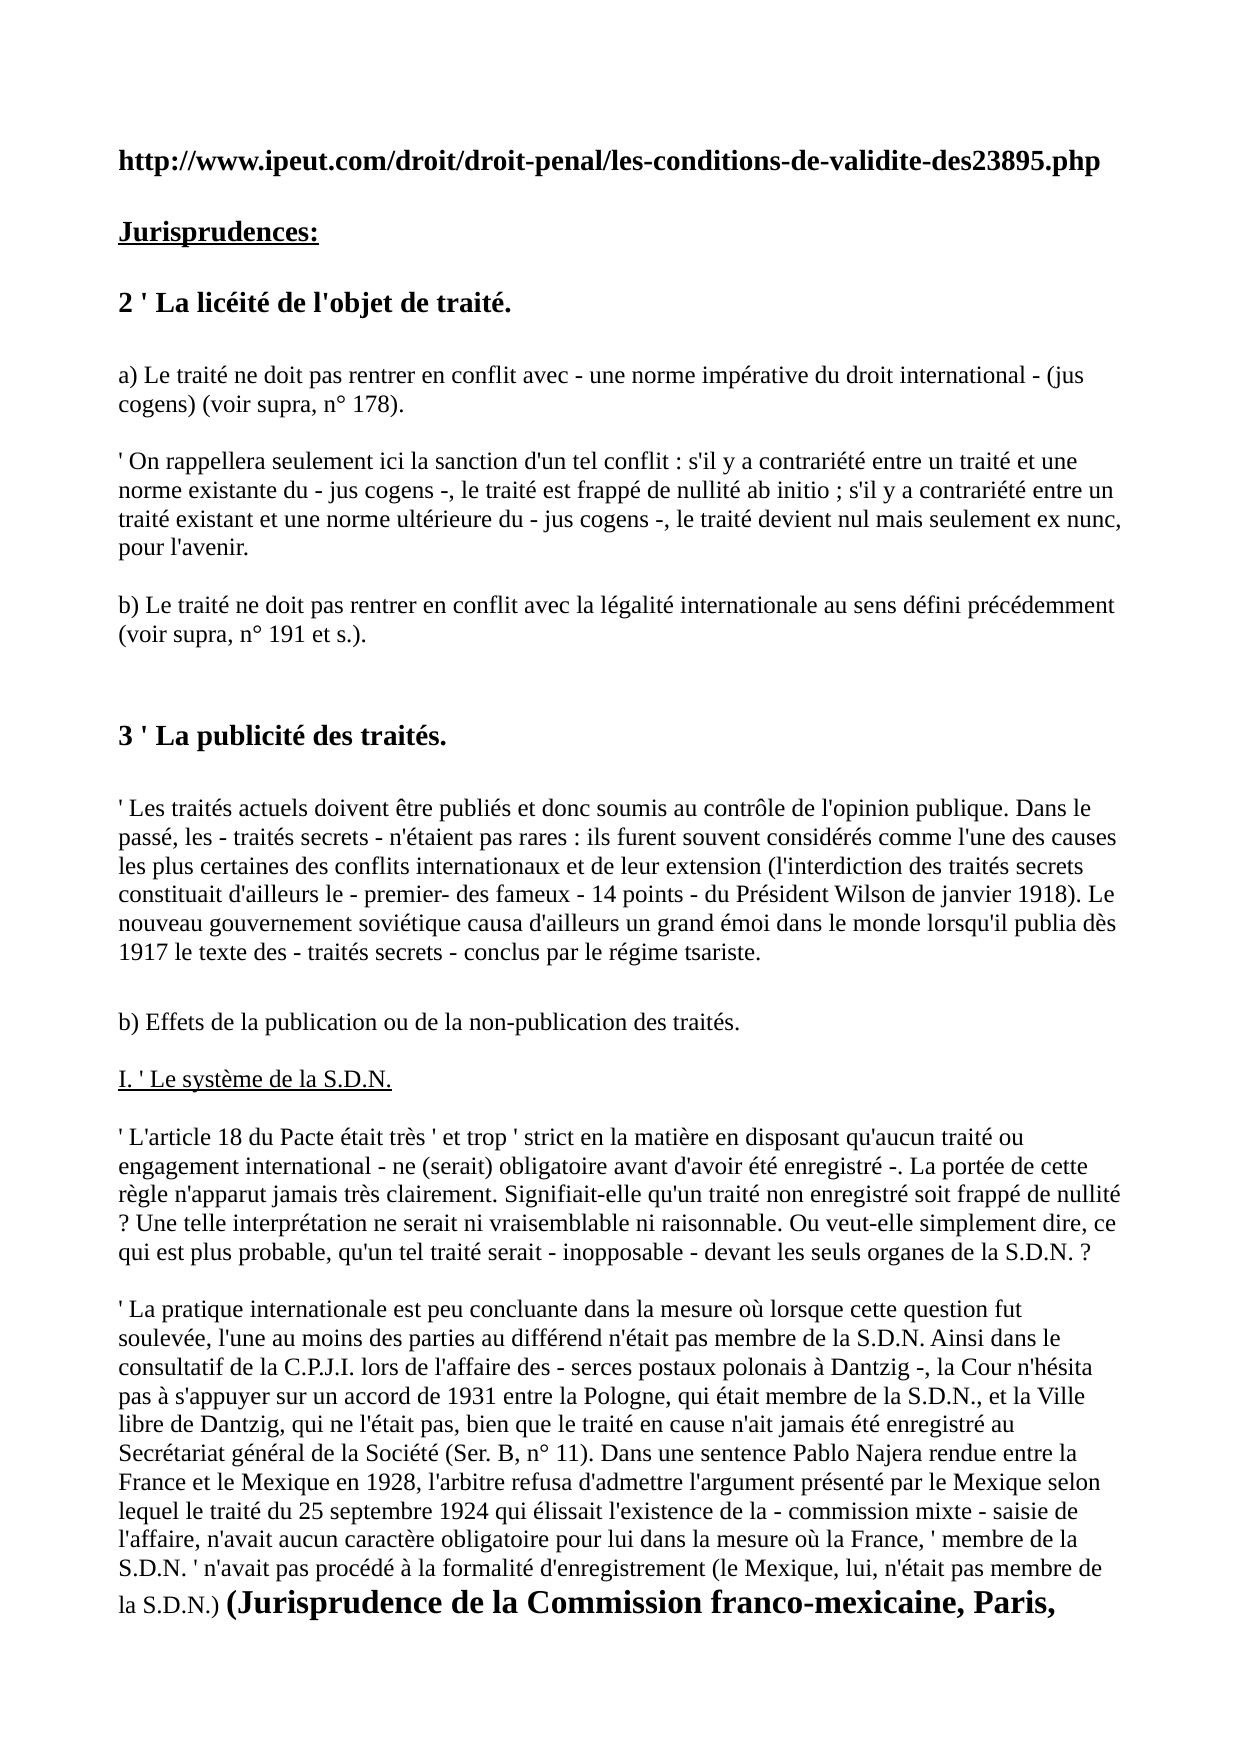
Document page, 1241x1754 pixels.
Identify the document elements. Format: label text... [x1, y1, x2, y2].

subtitle 3 ' La publicité des traités. [118, 685, 1122, 752]
text ' Les traités actuels doivent être publiés et donc soumis au contrôle de l'opinion publique. Dans le passé, les - traités secrets - n'étaient pas rares : ils furent souvent considérés comme l'une des causes les plus certaines des conflits internationaux et de leur extension (l'interdiction des traités secrets constituait d'ailleurs le - premier- des fameux - 14 points - du Président Wilson de janvier 1918). Le nouveau gouvernement soviétique causa d'ailleurs un grand émoi dans le monde lorsqu'il publia dès 1917 le texte des - traités secrets - conclus par le régime tsariste. [118, 764, 1122, 966]
text b) Effets de la publication ou de la non-publication des traités. I. ' Le système de la S.D.N. ' L'article 18 du Pacte était très ' et trop ' strict en la matière en disposant qu'aucun traité ou engagement international - ne (serait) obligatoire avant d'avoir été enregistré -. La portée de cette règle n'apparut jamais très clairement. Signifiait-elle qu'un traité non enregistré soit frappé de nullité ? Une telle interprétation ne serait ni vraisemblable ni raisonnable. Ou veut-elle simplement dire, ce qui est plus probable, qu'un tel traité serait - inopposable - devant les seuls organes de la S.D.N. ? ' La pratique internationale est peu concluante dans la mesure où lorsque cette question fut soulevée, l'une au moins des parties au différend n'était pas membre de la S.D.N. Ainsi dans le consultatif de la C.P.J.I. lors de l'affaire des - serces postaux polonais à Dantzig -, la Cour n'hésita pas à s'appuyer sur un accord de 1931 entre la Pologne, qui était membre de la S.D.N., et la Ville libre de Dantzig, qui ne l'était pas, bien que le traité en cause n'ait jamais été enregistré au Secrétariat général de la Société (Ser. B, n° 11). Dans une sentence Pablo Najera rendue entre la France et le Mexique en 1928, l'arbitre refusa d'admettre l'argument présenté par le Mexique selon lequel le traité du 25 septembre 1924 qui élissait l'existence de la - commission mixte - saisie de l'affaire, n'avait aucun caractère obligatoire pour lui dans la mesure où la France, ' membre de la S.D.N. ' n'avait pas procédé à la formalité d'enregistrement (le Mexique, lui, n'était pas membre de la S.D.N.) (Jurisprudence de la Commission franco-mexicaine, Paris, [118, 1007, 1122, 1620]
subtitle 2 ' La licéité de l'objet de traité. [118, 285, 1122, 319]
text a) Le traité ne doit pas rentrer en conflit avec - une norme impérative du droit international - (jus cogens) (voir supra, n° 178). ' On rappellera seulement ici la sanction d'un tel conflit : s'il y a contrariété entre un traité et une norme existante du - jus cogens -, le traité est frappé de nullité ab initio ; s'il y a contrariété entre un traité existant et une norme ultérieure du - jus cogens -, le traité devient nul mais seulement ex nunc, pour l'avenir. b) Le traité ne doit pas rentrer en conflit avec la légalité internationale au sens défini précédemment (voir supra, n° 191 et s.). [118, 331, 1122, 647]
subtitle Jurisprudences: [118, 214, 1122, 248]
subtitle http://www.ipeut.com/droit/droit-penal/les-conditions-de-validite-des23895.php [118, 143, 1122, 177]
